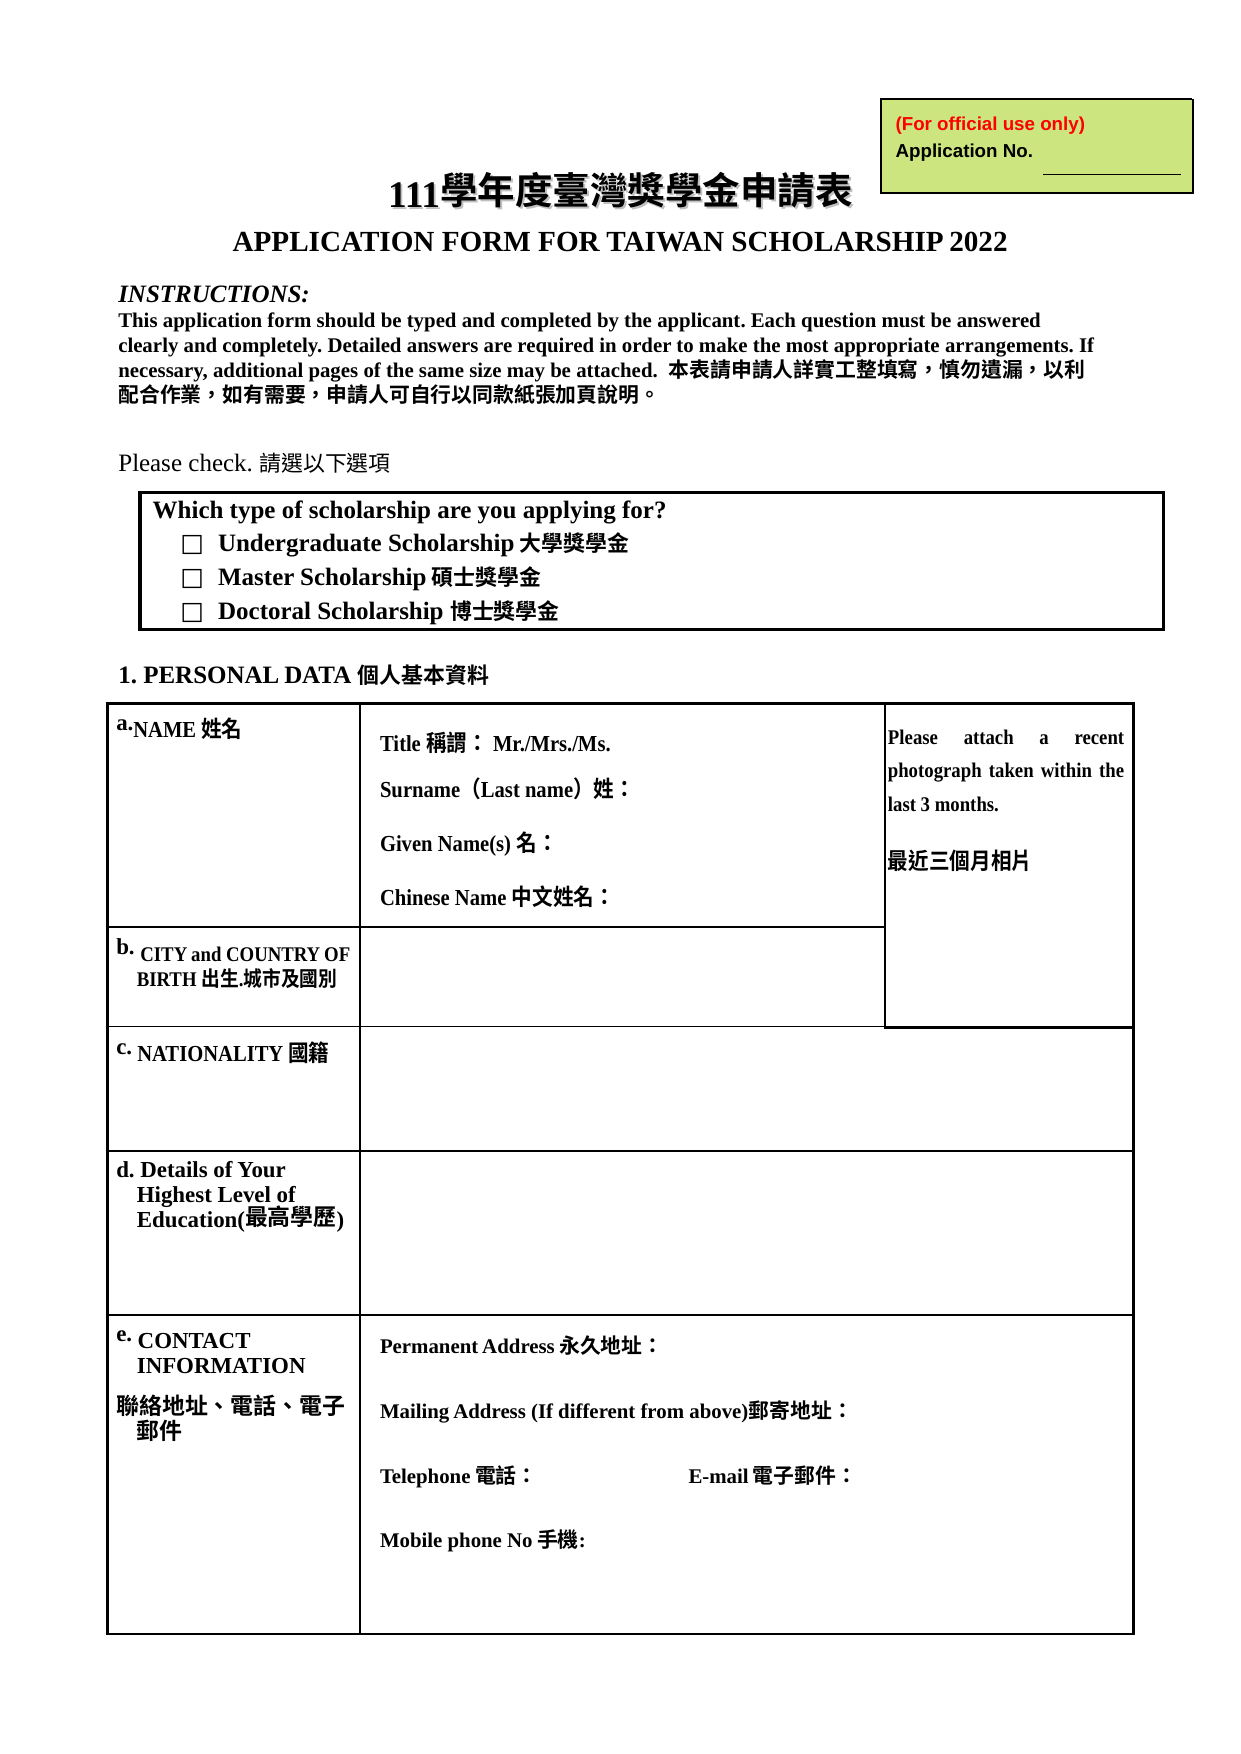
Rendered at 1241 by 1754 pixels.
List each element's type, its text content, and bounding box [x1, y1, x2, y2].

table_cell [361, 928, 884, 1026]
text 1. PERSONAL DATA 個人基本資料 [118, 656, 1122, 690]
table_cell Permanent Address永久地址： Mailing Address (If different from above)郵寄地址： Telephone電話： E-mail電子郵件： Mobile phone No手機: [361, 1316, 1132, 1633]
text Please check. 請選以下選項 [118, 445, 1122, 478]
subtitle INSTRUCTIONS: [118, 282, 1098, 307]
table_header Which type of scholarship are you applying for? Undergraduate Scholarship大學獎學金 Master Scholarship碩士獎學金 Doctoral Scholarship 博士獎學金 [142, 494, 1162, 628]
table_cell e. CONTACT INFORMATION 聯絡地址、電話、電子郵件 [109, 1316, 359, 1633]
table_cell [361, 1152, 1132, 1314]
table_header a.NAME姓名 [109, 705, 359, 926]
table_cell [361, 1027, 1132, 1150]
table_cell b. CITY and COUNTRY OF BIRTH 出生.城市及國別 [109, 928, 359, 1026]
table_header Title 稱謂： Mr./Mrs./Ms. Surname（Last name）姓： Given Name(s) 名： Chinese Name 中文姓名： [361, 705, 884, 926]
text 111學年度臺灣獎學金申請表 [118, 161, 1122, 216]
table_cell c. NATIONALITY國籍 [109, 1027, 359, 1150]
text APPLICATION FORM FOR TAIWAN SCHOLARSHIP 2022 [118, 228, 1122, 257]
table_header Please attach a recent photograph taken within the last 3 months. 最近三個月相片 [886, 705, 1132, 1026]
text This application form should be typed and completed by the applicant. Each question must be answered clearly and completely. Detailed answers are required in order to make the most appropriate arrangements. If necessary, additional pages of the same size may be attached. 本表請申請人詳實工整填寫，慎勿遺漏，以利配合作業，如有需要，申請人可自行以同款紙張加頁說明。 [118, 307, 1098, 407]
table_cell d. Details of Your Highest Level of Education(最高學歷) [109, 1152, 359, 1314]
